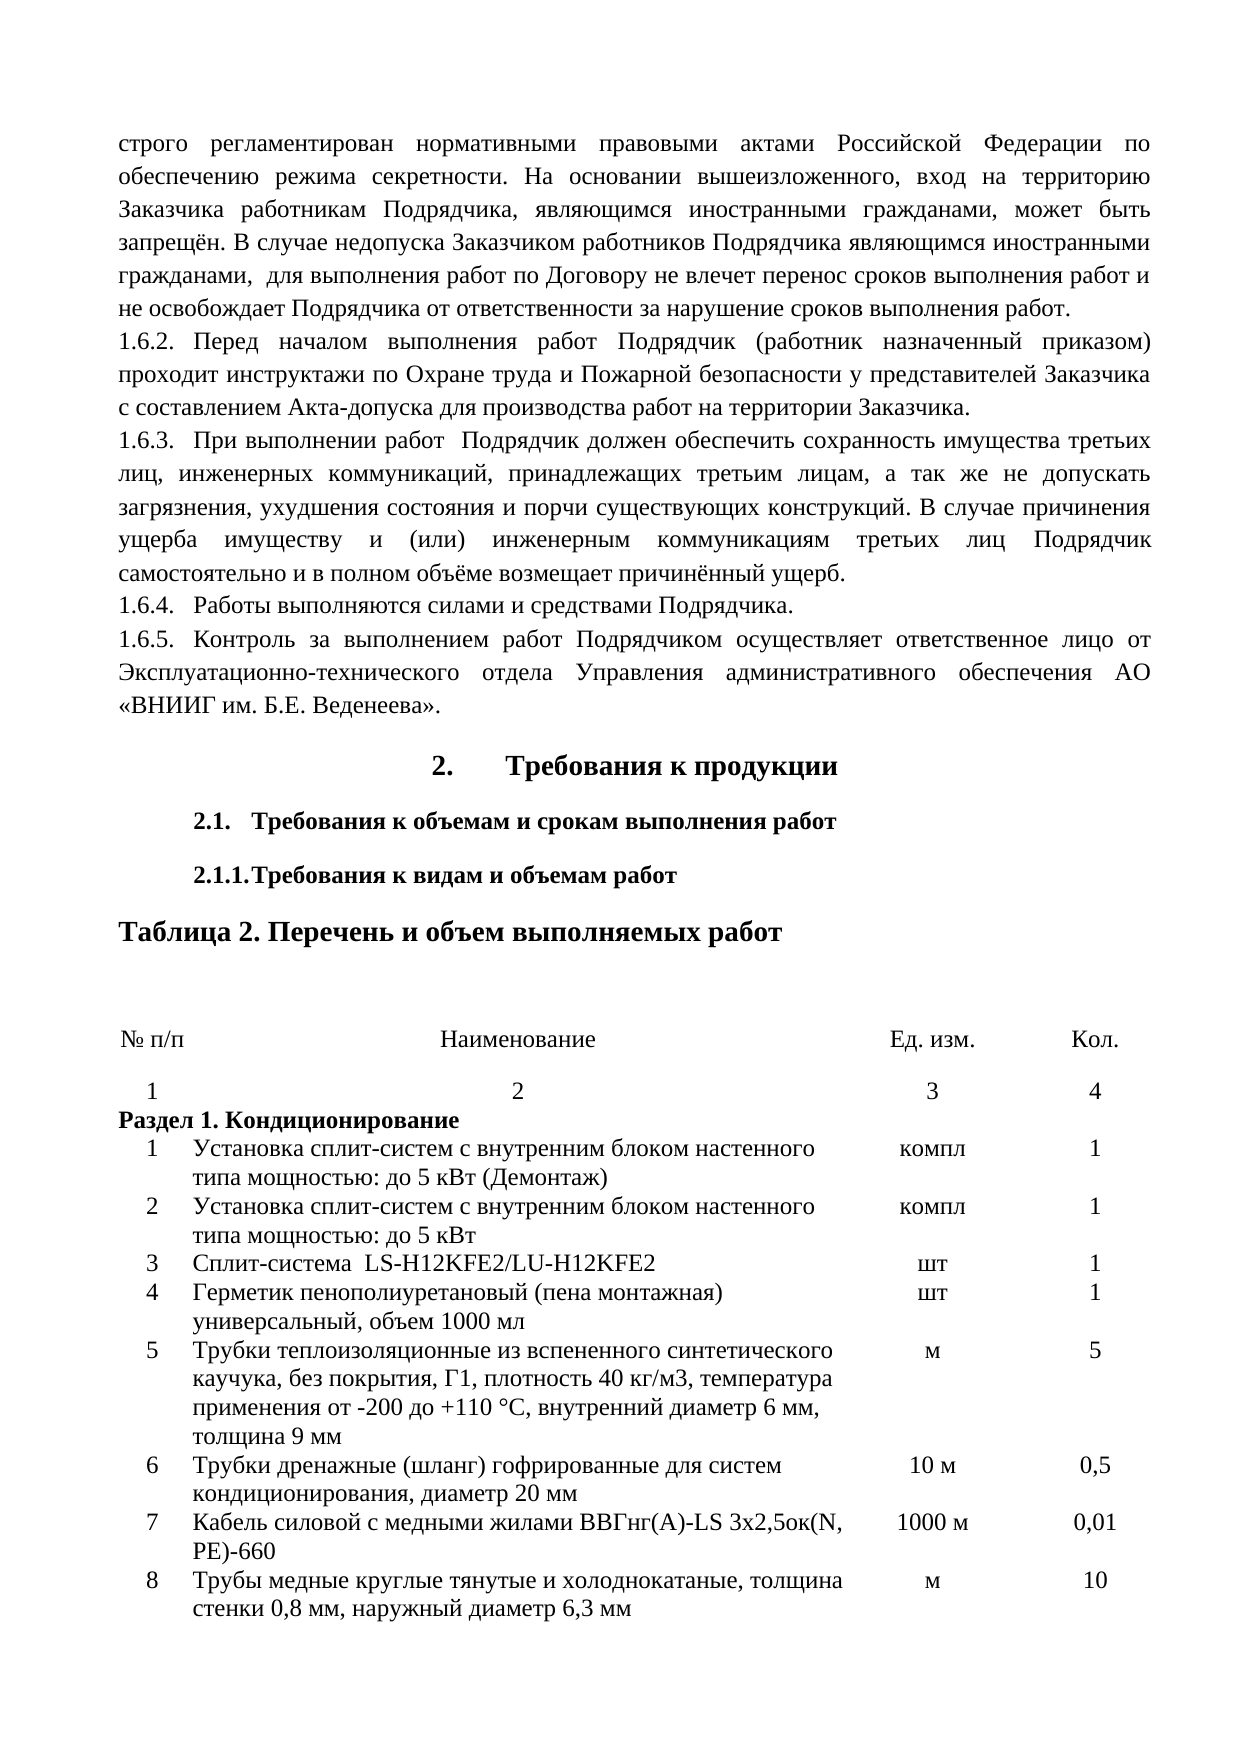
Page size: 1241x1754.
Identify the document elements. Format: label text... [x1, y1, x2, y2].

table_cell 7 [115, 1507, 189, 1565]
table_cell 4 [1019, 1076, 1172, 1105]
table_cell Сплит-система LS-H12KFE2/LU-H12KFE2 [189, 1249, 847, 1277]
table_cell 4 [115, 1277, 189, 1335]
table_cell компл [847, 1134, 1018, 1191]
table_cell 3 [115, 1249, 189, 1277]
table_cell м [847, 1335, 1018, 1450]
table_cell Трубки дренажные (шланг) гофрированные для систем кондиционирования, диаметр 20 мм [189, 1450, 847, 1507]
table_cell Кабель силовой с медными жилами ВВГнг(A)-LS 3х2,5ок(N, PE)-660 [189, 1507, 847, 1565]
table_cell м [847, 1565, 1018, 1622]
table_cell 5 [115, 1335, 189, 1450]
table_cell Раздел 1. Кондиционирование [115, 1105, 1172, 1133]
table_cell компл [847, 1191, 1018, 1248]
table_cell Герметик пенополиуретановый (пена монтажная) универсальный, объем 1000 мл [189, 1277, 847, 1335]
table_cell Установка сплит-систем с внутренним блоком настенного типа мощностью: до 5 кВт [189, 1191, 847, 1248]
table_cell 8 [115, 1565, 189, 1622]
table_cell шт [847, 1249, 1018, 1277]
table_cell 3 [847, 1076, 1018, 1105]
table_cell 1 [115, 1134, 189, 1191]
table_cell Трубки теплоизоляционные из вспененного синтетического каучука, без покрытия, Г1, плотность 40 кг/м3, температура применения от -200 до +110 °C, внутренний диаметр 6 мм, толщина 9 мм [189, 1335, 847, 1450]
table_cell шт [847, 1277, 1018, 1335]
subtitle Требования к объемам и срокам выполнения работ [193, 806, 1152, 835]
list Работы выполняются силами и средствами Подрядчика. [118, 591, 1152, 619]
table_cell 10 м [847, 1450, 1018, 1507]
table_cell 10 [1019, 1565, 1172, 1622]
table_cell 2 [189, 1076, 847, 1105]
table_cell 5 [1019, 1335, 1172, 1450]
table_cell 1 [1019, 1277, 1172, 1335]
subtitle Таблица 2. Перечень и объем выполняемых работ [118, 914, 1152, 947]
list Контроль за выполнением работ Подрядчиком осуществляет ответственное лицо от Эксплуатационно-технического отдела Управления административного обеспечения АО «ВНИИГ им. Б.Е. Веденеева». [118, 624, 1152, 718]
table_cell Трубы медные круглые тянутые и холоднокатаные, толщина стенки 0,8 мм, наружный диаметр 6,3 мм [189, 1565, 847, 1622]
table_cell 1 [1019, 1191, 1172, 1248]
table_cell 1000 м [847, 1507, 1018, 1565]
table_cell 1 [1019, 1249, 1172, 1277]
list При выполнении работ Подрядчик должен обеспечить сохранность имущества третьих лиц, инженерных коммуникаций, принадлежащих третьим лицам, а так же не допускать загрязнения, ухудшения состояния и порчи существующих конструкций. В случае причинения ущерба имуществу и (или) инженерным коммуникациям третьих лиц Подрядчик самостоятельно и в полном объёме возмещает причинённый ущерб. [118, 426, 1152, 586]
table_cell Установка сплит-систем с внутренним блоком настенного типа мощностью: до 5 кВт (Демонтаж) [189, 1134, 847, 1191]
table_cell 0,5 [1019, 1450, 1172, 1507]
table_header Кол. [1019, 1001, 1172, 1076]
subtitle Требования к продукции [118, 748, 1152, 781]
table_cell 0,01 [1019, 1507, 1172, 1565]
table_header Наименование [189, 1001, 847, 1076]
table_cell 6 [115, 1450, 189, 1507]
table_header Ед. изм. [847, 1001, 1018, 1076]
list строго регламентирован нормативными правовыми актами Российской Федерации по обеспечению режима секретности. На основании вышеизложенного, вход на территорию Заказчика работникам Подрядчика, являющимся иностранными гражданами, может быть запрещён. В случае недопуска Заказчиком работников Подрядчика являющимся иностранными гражданами, для выполнения работ по Договору не влечет перенос сроков выполнения работ и не освобождает Подрядчика от ответственности за нарушение сроков выполнения работ. [118, 128, 1152, 322]
subtitle Требования к видам и объемам работ [193, 860, 1152, 889]
list Перед началом выполнения работ Подрядчик (работник назначенный приказом) проходит инструктажи по Охране труда и Пожарной безопасности у представителей Заказчика с составлением Акта-допуска для производства работ на территории Заказчика. [118, 326, 1152, 421]
table_cell 2 [115, 1191, 189, 1248]
table_header № п/п [115, 1001, 189, 1076]
table_cell 1 [115, 1076, 189, 1105]
table_cell 1 [1019, 1134, 1172, 1191]
